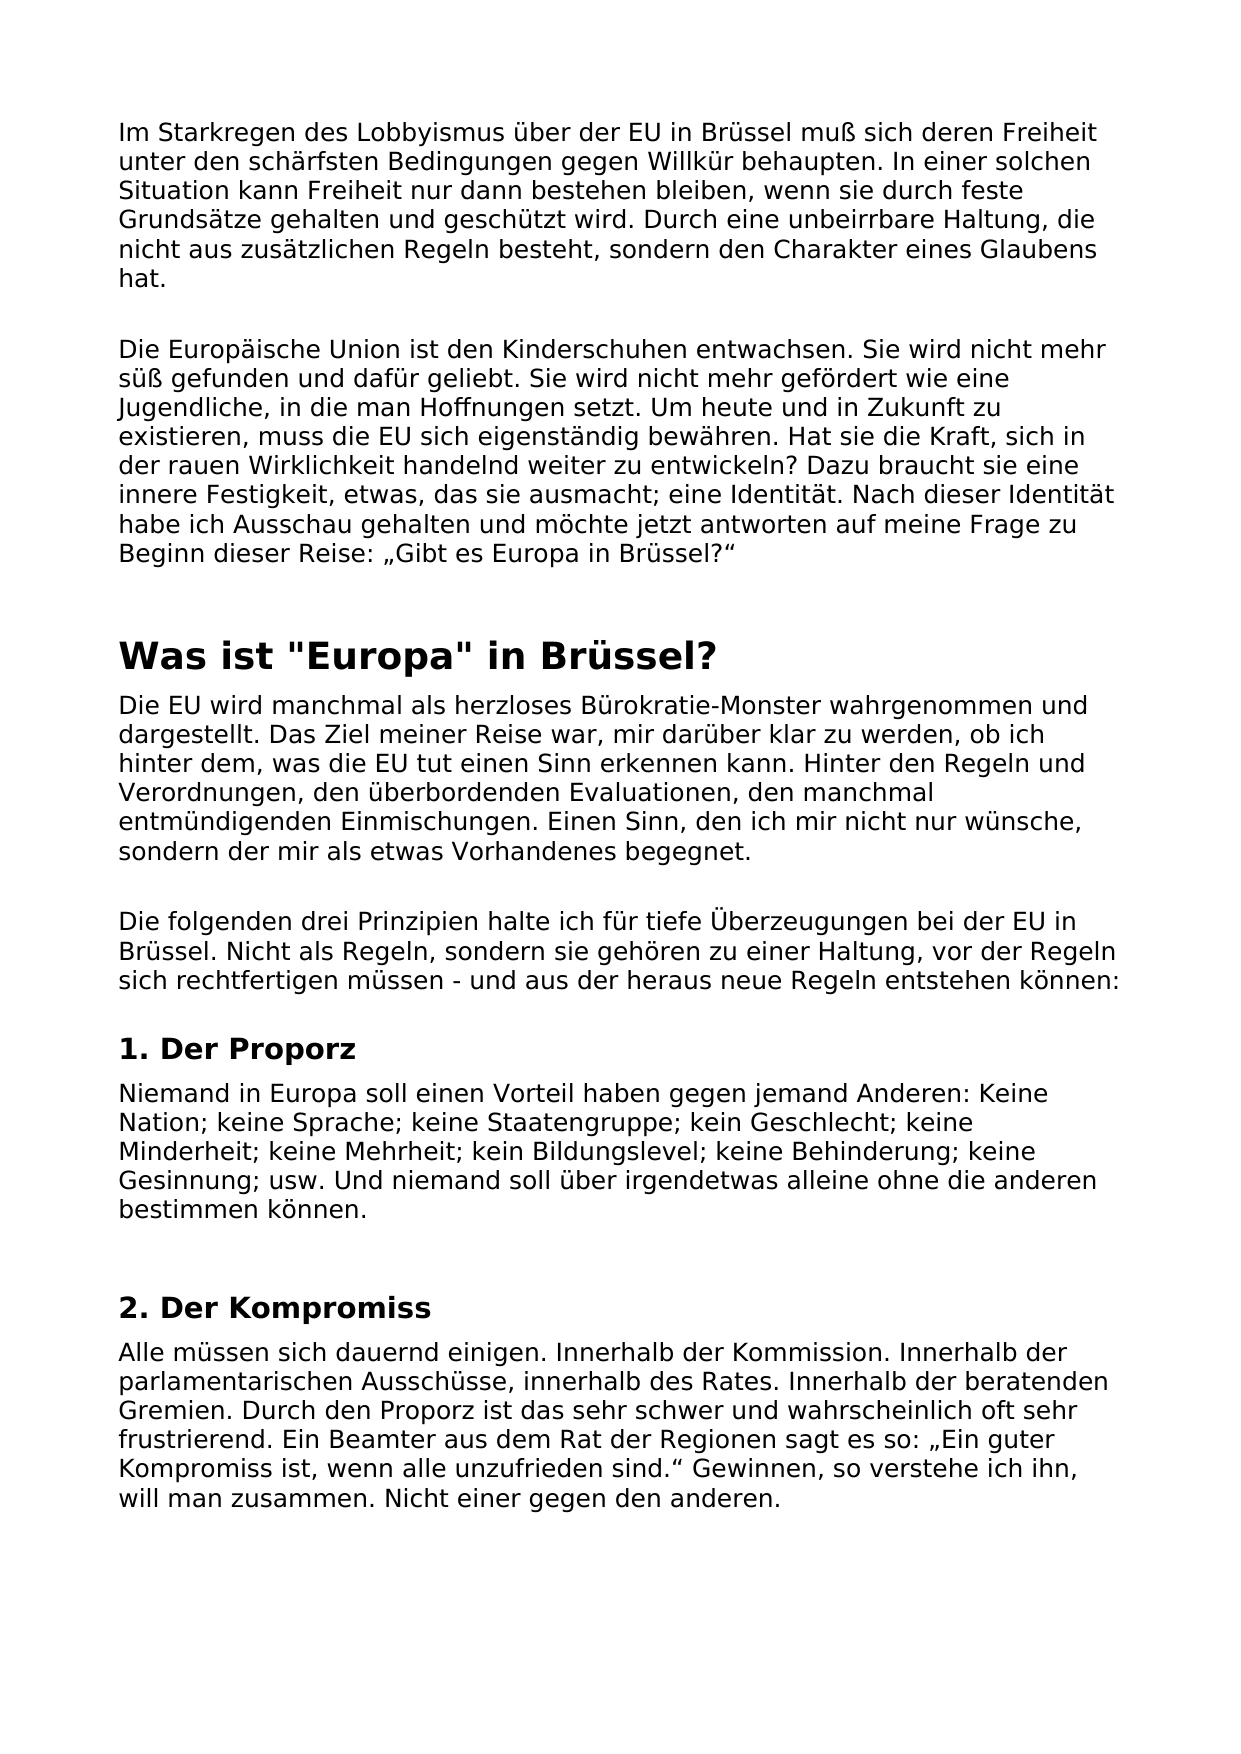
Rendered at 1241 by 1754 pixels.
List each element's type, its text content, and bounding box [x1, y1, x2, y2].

subtitle 2. Der Kompromiss [118, 1292, 1122, 1326]
text Im Starkregen des Lobbyismus über der EU in Brüssel muß sich deren Freiheit unter den schärfsten Bedingungen gegen Willkür behaupten. In einer solchen Situation kann Freiheit nur dann bestehen bleiben, wenn sie durch feste Grundsätze gehalten und geschützt wird. Durch eine unbeirrbare Haltung, die nicht aus zusätzlichen Regeln besteht, sondern den Charakter eines Glaubens hat. [118, 118, 1122, 322]
subtitle 1. Der Proporz [118, 1033, 1122, 1067]
text Die EU wird manchmal als herzloses Bürokratie-Monster wahrgenommen und dargestellt. Das Ziel meiner Reise war, mir darüber klar zu werden, ob ich hinter dem, was die EU tut einen Sinn erkennen kann. Hinter den Regeln und Verordnungen, den überbordenden Evaluationen, den manchmal entmündigenden Einmischungen. Einen Sinn, den ich mir nicht nur wünsche, sondern der mir als etwas Vorhandenes begegnet. [118, 691, 1122, 895]
text Alle müssen sich dauernd einigen. Innerhalb der Kommission. Innerhalb der parlamentarischen Ausschüsse, innerhalb des Rates. Innerhalb der beratenden Gremien. Durch den Proporz ist das sehr schwer und wahrscheinlich oft sehr frustrierend. Ein Beamter aus dem Rat der Regionen sagt es so: „Ein guter Kompromiss ist, wenn alle unzufrieden sind.“ Gewinnen, so verstehe ich ihn, will man zusammen. Nicht einer gegen den anderen. [118, 1338, 1122, 1542]
subtitle Was ist "Europa" in Brüssel? [118, 635, 1122, 678]
text Niemand in Europa soll einen Vorteil haben gegen jemand Anderen: Keine Nation; keine Sprache; keine Staatengruppe; kein Geschlecht; keine Minderheit; keine Mehrheit; kein Bildungslevel; keine Behinderung; keine Gesinnung; usw. Und niemand soll über irgendetwas alleine ohne die anderen bestimmen können. [118, 1079, 1122, 1254]
text Die Europäische Union ist den Kinderschuhen entwachsen. Sie wird nicht mehr süß gefunden und dafür geliebt. Sie wird nicht mehr gefördert wie eine Jugendliche, in die man Hoffnungen setzt. Um heute und in Zukunft zu existieren, muss die EU sich eigenständig bewähren. Hat sie die Kraft, sich in der rauen Wirklichkeit handelnd weiter zu entwickeln? Dazu braucht sie eine innere Festigkeit, etwas, das sie ausmacht; eine Identität. Nach dieser Identität habe ich Ausschau gehalten und möchte jetzt antworten auf meine Frage zu Beginn dieser Reise: „Gibt es Europa in Brüssel?“ [118, 335, 1122, 597]
text Die folgenden drei Prinzipien halte ich für tiefe Überzeugungen bei der EU in Brüssel. Nicht als Regeln, sondern sie gehören zu einer Haltung, vor der Regeln sich rechtfertigen müssen - und aus der heraus neue Regeln entstehen können: [118, 908, 1122, 995]
